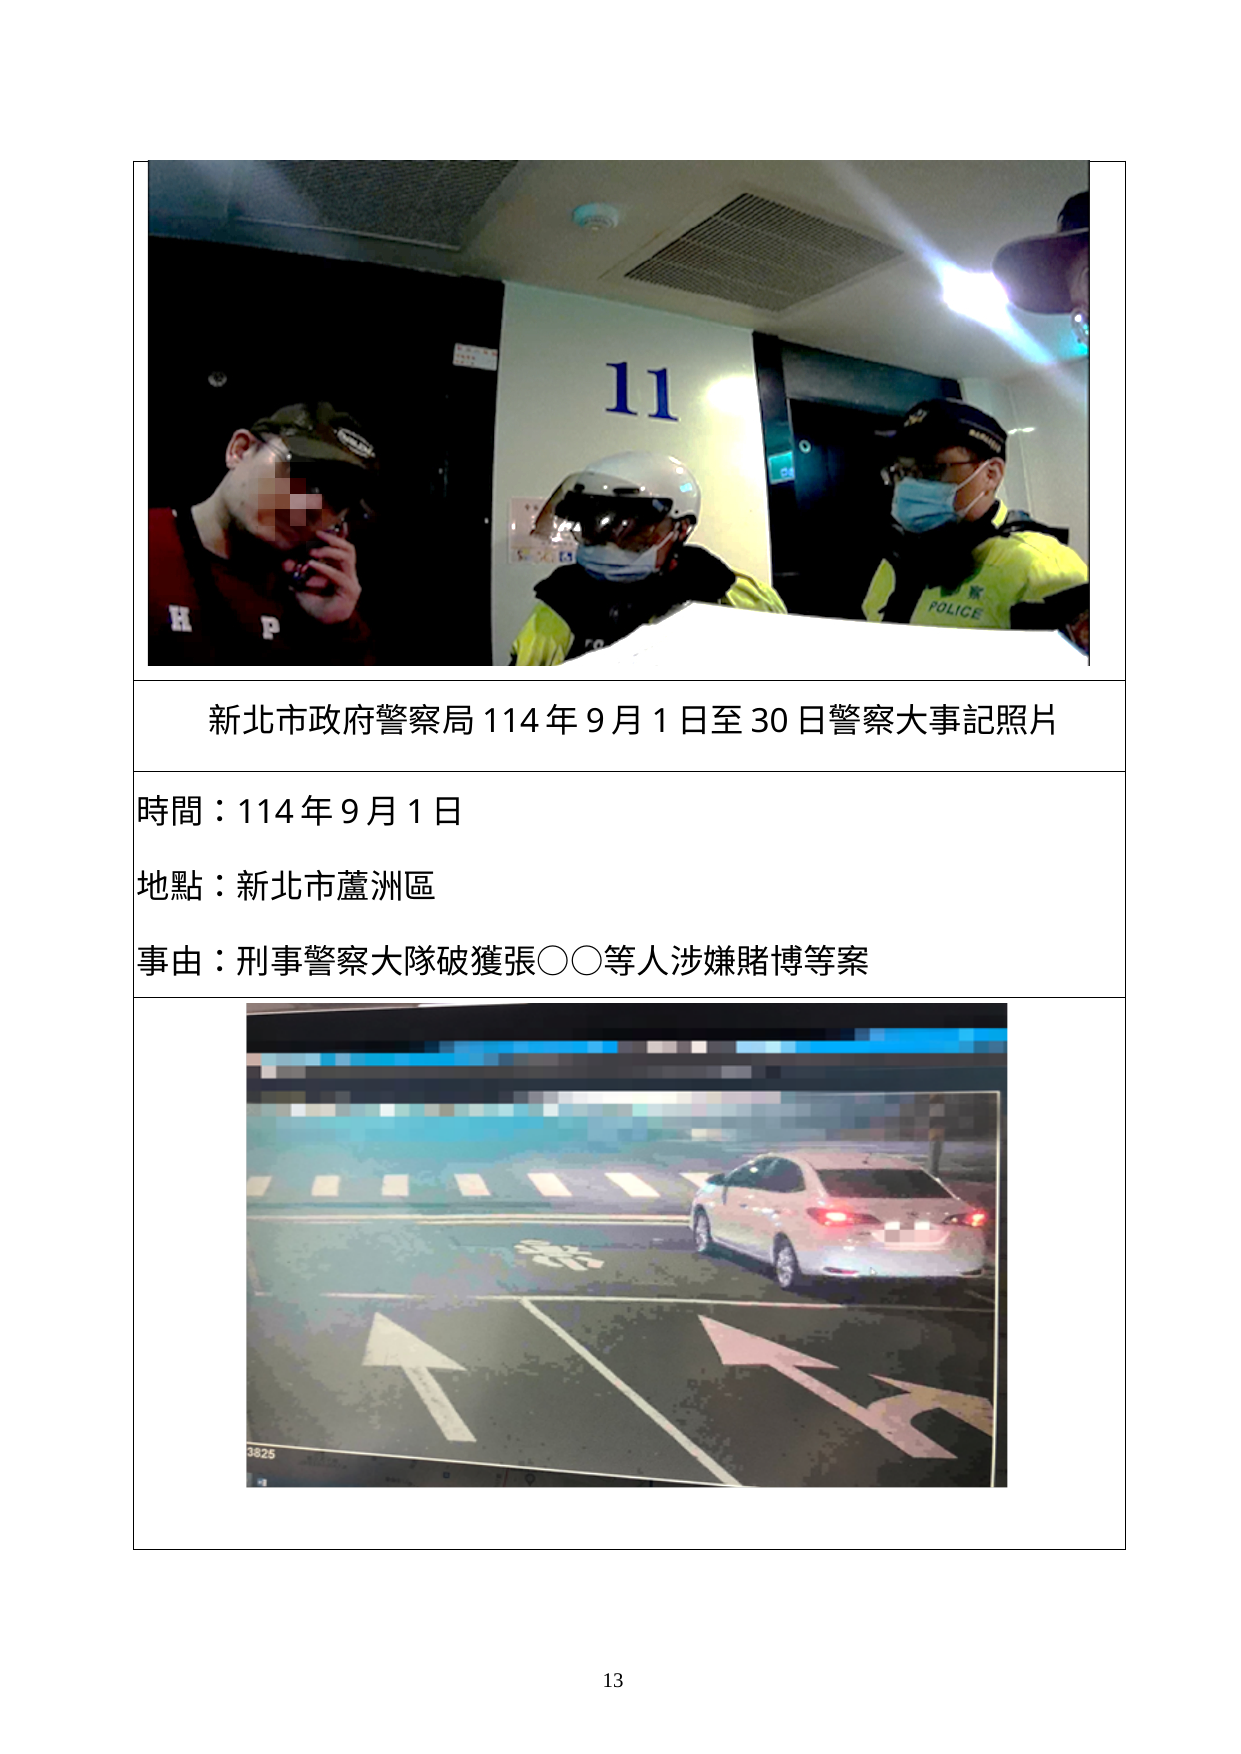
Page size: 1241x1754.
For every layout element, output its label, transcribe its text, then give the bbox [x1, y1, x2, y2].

table_cell 時間：114年9月1日 地點：新北市蘆洲區 事由：刑事警察大隊破獲張○○等人涉嫌賭博等案 [134, 772, 1125, 997]
table_cell [134, 998, 1125, 1549]
picture [147, 160, 1090, 666]
table_cell [134, 162, 1125, 680]
table_cell 新北市政府警察局114年9月1日至30日警察大事記照片 [134, 681, 1125, 771]
